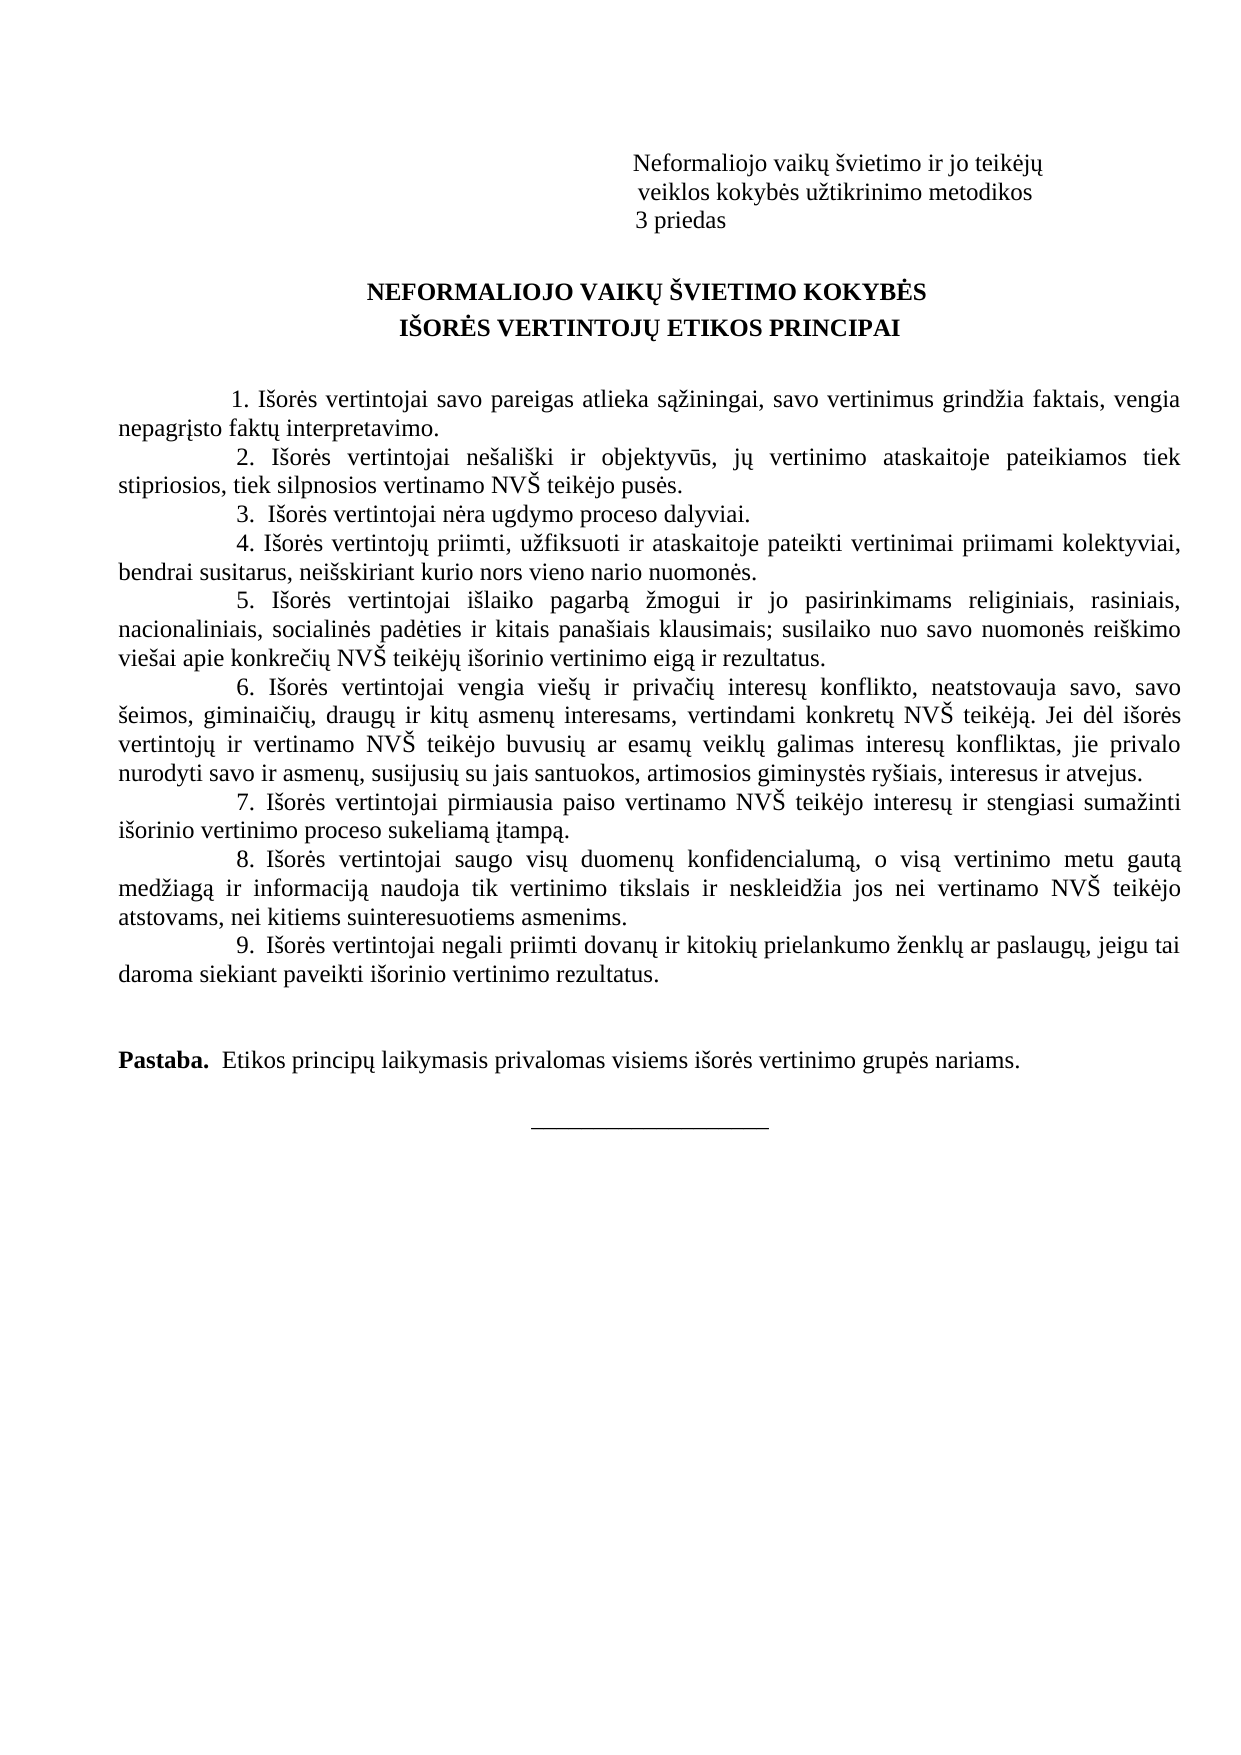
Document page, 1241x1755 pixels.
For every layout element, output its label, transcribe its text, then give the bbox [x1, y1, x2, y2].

text 7. Išorės vertintojai pirmiausia paiso vertinamo NVŠ teikėjo interesų ir stengiasi sumažinti išorinio vertinimo proceso sukeliamą įtampą. [118, 787, 1182, 844]
text ___________________ [118, 1103, 1182, 1132]
text 2. Išorės vertintojai nešališki ir objektyvūs, jų vertinimo ataskaitoje pateikiamos tiek stipriosios, tiek silpnosios vertinamo NVŠ teikėjo pusės. [118, 442, 1182, 499]
text 4. Išorės vertintojų priimti, užfiksuoti ir ataskaitoje pateikti vertinimai priimami kolektyviai, bendrai susitarus, neišskiriant kurio nors vieno nario nuomonės. [118, 528, 1182, 586]
text 9. Išorės vertintojai negali priimti dovanų ir kitokių prielankumo ženklų ar paslaugų, jeigu tai daroma siekiant paveikti išorinio vertinimo rezultatus. [118, 931, 1182, 988]
text NEFORMALIOJO VAIKŲ ŠVIETIMO KOKYBĖS [118, 277, 1182, 306]
text 5. Išorės vertintojai išlaiko pagarbą žmogui ir jo pasirinkimams religiniais, rasiniais, nacionaliniais, socialinės padėties ir kitais panašiais klausimais; susilaiko nuo savo nuomonės reiškimo viešai apie konkrečių NVŠ teikėjų išorinio vertinimo eigą ir rezultatus. [118, 586, 1182, 672]
text 8. Išorės vertintojai saugo visų duomenų konfidencialumą, o visą vertinimo metu gautą medžiagą ir informaciją naudoja tik vertinimo tikslais ir neskleidžia jos nei vertinamo NVŠ teikėjo atstovams, nei kitiems suinteresuotiems asmenims. [118, 844, 1182, 931]
text Pastaba. Etikos principų laikymasis privalomas visiems išorės vertinimo grupės nariams. [118, 1046, 1182, 1074]
text 3 priedas [118, 206, 1182, 234]
text 3. Išorės vertintojai nėra ugdymo proceso dalyviai. [118, 499, 1182, 528]
text Neformaliojo vaikų švietimo ir jo teikėjų [108, 148, 1182, 177]
text 1. Išorės vertintojai savo pareigas atlieka sąžiningai, savo vertinimus grindžia faktais, vengia nepagrįsto faktų interpretavimo. [118, 384, 1182, 442]
text 6. Išorės vertintojai vengia viešų ir privačių interesų konflikto, neatstovauja savo, savo šeimos, giminaičių, draugų ir kitų asmenų interesams, vertindami konkretų NVŠ teikėją. Jei dėl išorės vertintojų ir vertinamo NVŠ teikėjo buvusių ar esamų veiklų galimas interesų konfliktas, jie privalo nurodyti savo ir asmenų, susijusių su jais santuokos, artimosios giminystės ryšiais, interesus ir atvejus. [118, 672, 1182, 787]
text IŠORĖS VERTINTOJŲ ETIKOS PRINCIPAI [118, 313, 1182, 342]
text veiklos kokybės užtikrinimo metodikos [140, 177, 1182, 206]
